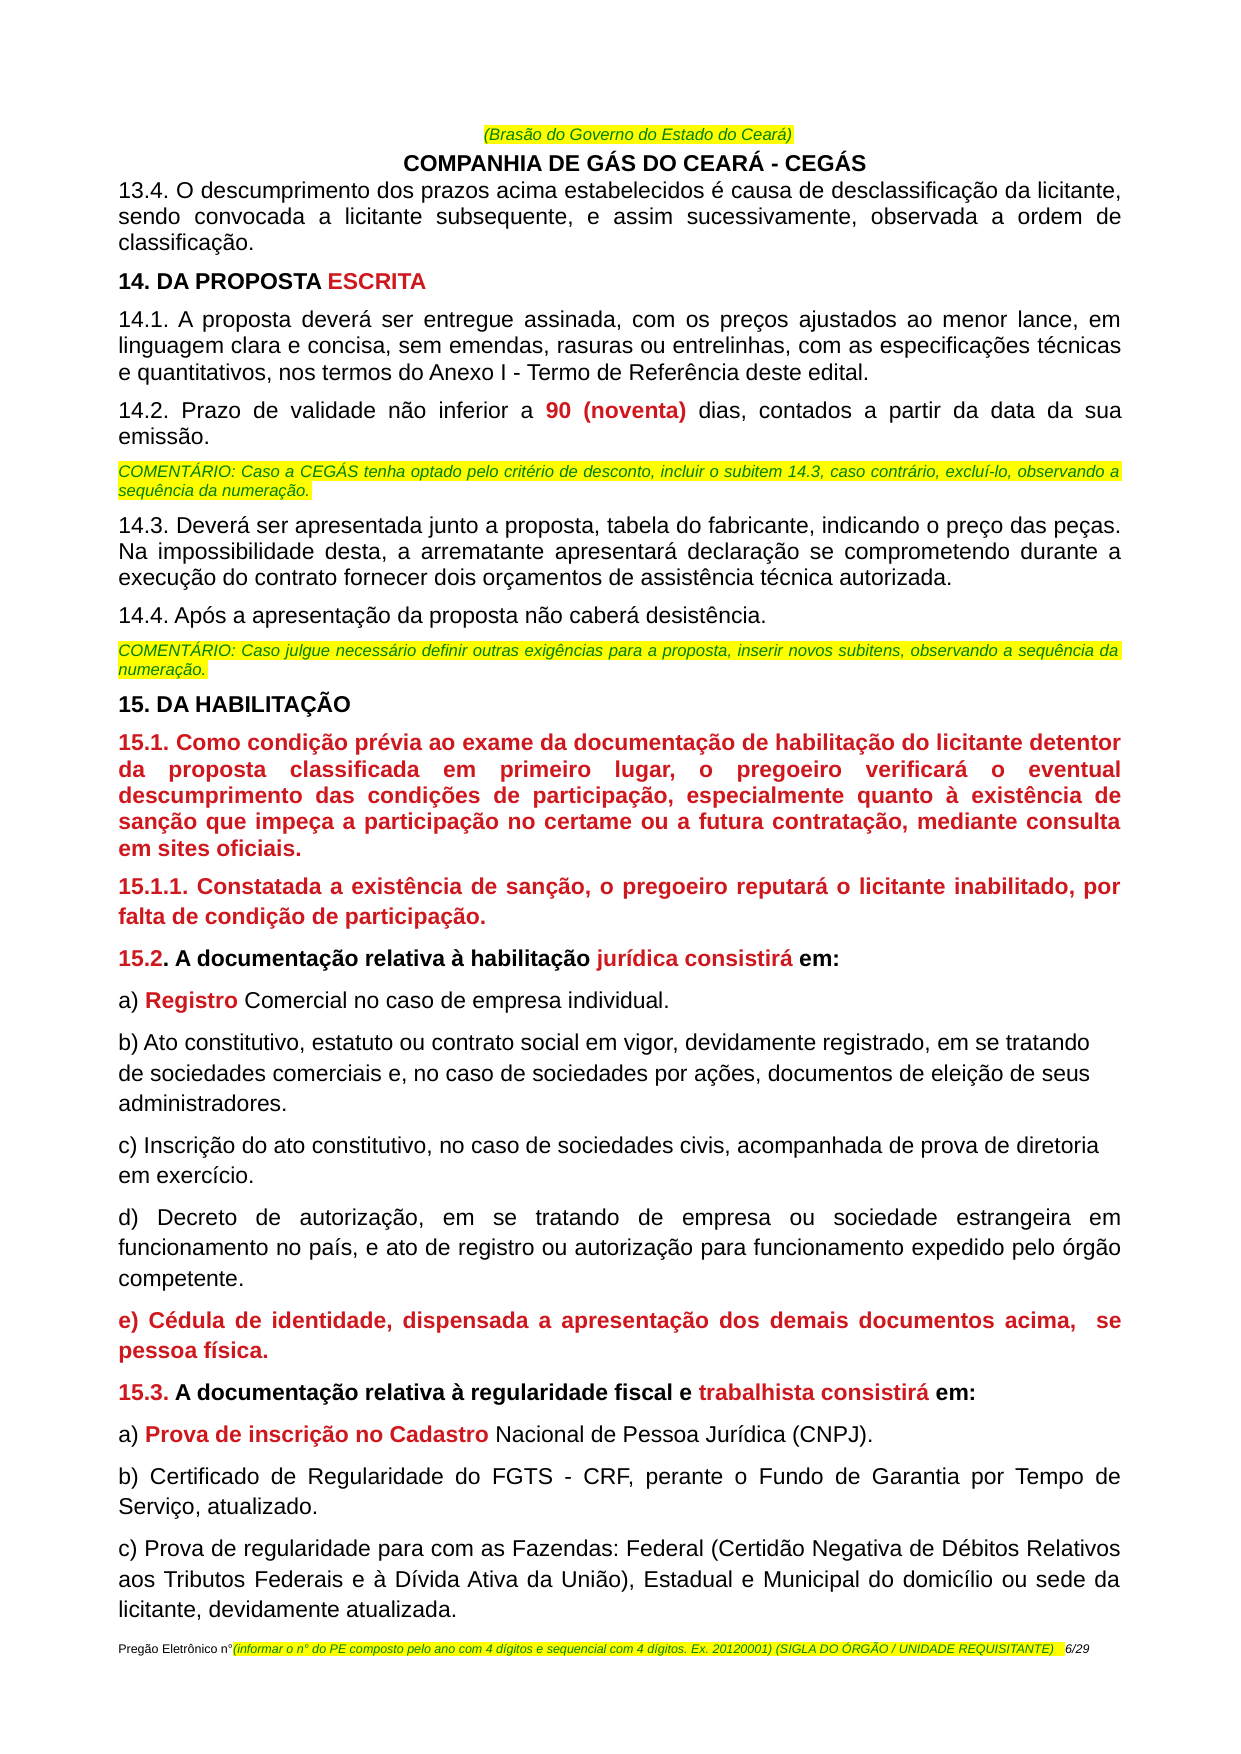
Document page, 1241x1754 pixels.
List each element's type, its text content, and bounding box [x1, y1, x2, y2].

text 13.4. O descumprimento dos prazos acima estabelecidos é causa de desclassificação da licitante, sendo convocada a licitante subsequente, e assim sucessivamente, observada a ordem de classificação. [118, 177, 1122, 256]
text 14.1. A proposta deverá ser entregue assinada, com os preços ajustados ao menor lance, em linguagem clara e concisa, sem emendas, rasuras ou entrelinhas, com as especificações técnicas e quantitativos, nos termos do Anexo I - Termo de Referência deste edital. [118, 306, 1122, 385]
text b) Ato constitutivo, estatuto ou contrato social em vigor, devidamente registrado, em se tratando de sociedades comerciais e, no caso de sociedades por ações, documentos de eleição de seus administradores. [118, 1029, 1122, 1116]
text b) Certificado de Regularidade do FGTS - CRF, perante o Fundo de Garantia por Tempo de Serviço, atualizado. [118, 1463, 1122, 1519]
text 14.2. Prazo de validade não inferior a 90 (noventa) dias, contados a partir da data da sua emissão. [118, 397, 1122, 449]
text COMENTÁRIO: Caso julgue necessário definir outras exigências para a proposta, inserir novos subitens, observando a sequência da numeração. [118, 641, 1122, 679]
text c) Prova de regularidade para com as Fazendas: Federal (Certidão Negativa de Débitos Relativos aos Tributos Federais e à Dívida Ativa da União), Estadual e Municipal do domicílio ou sede da licitante, devidamente atualizada. [118, 1535, 1122, 1622]
text 15. DA HABILITAÇÃO [118, 691, 1122, 717]
text a) Registro Comercial no caso de empresa individual. [118, 987, 1122, 1013]
text e) Cédula de identidade, dispensada a apresentação dos demais documentos acima, se pessoa física. [118, 1307, 1122, 1363]
text 15.2. A documentação relativa à habilitação jurídica consistirá em: [118, 945, 1122, 971]
text 15.1.1. Constatada a existência de sanção, o pregoeiro reputará o licitante inabilitado, por falta de condição de participação. [118, 873, 1122, 929]
text COMENTÁRIO: Caso a CEGÁS tenha optado pelo critério de desconto, incluir o subitem 14.3, caso contrário, excluí-lo, observando a sequência da numeração. [118, 461, 1122, 500]
text 15.1. Como condição prévia ao exame da documentação de habilitação do licitante detentor da proposta classificada em primeiro lugar, o pregoeiro verificará o eventual descumprimento das condições de participação, especialmente quanto à existência de sanção que impeça a participação no certame ou a futura contratação, mediante consulta em sites oficiais. [118, 729, 1122, 861]
text d) Decreto de autorização, em se tratando de empresa ou sociedade estrangeira em funcionamento no país, e ato de registro ou autorização para funcionamento expedido pelo órgão competente. [118, 1204, 1122, 1291]
text 14.4. Após a apresentação da proposta não caberá desistência. [118, 602, 1122, 629]
text a) Prova de inscrição no Cadastro Nacional de Pessoa Jurídica (CNPJ). [118, 1421, 1122, 1447]
text 14. DA PROPOSTA ESCRITA [118, 268, 1122, 294]
text 15.3. A documentação relativa à regularidade fiscal e trabalhista consistirá em: [118, 1379, 1122, 1405]
text 14.3. Deverá ser apresentada junto a proposta, tabela do fabricante, indicando o preço das peças. Na impossibilidade desta, a arrematante apresentará declaração se comprometendo durante a execução do contrato fornecer dois orçamentos de assistência técnica autorizada. [118, 512, 1122, 591]
text c) Inscrição do ato constitutivo, no caso de sociedades civis, acompanhada de prova de diretoria em exercício. [118, 1132, 1122, 1188]
